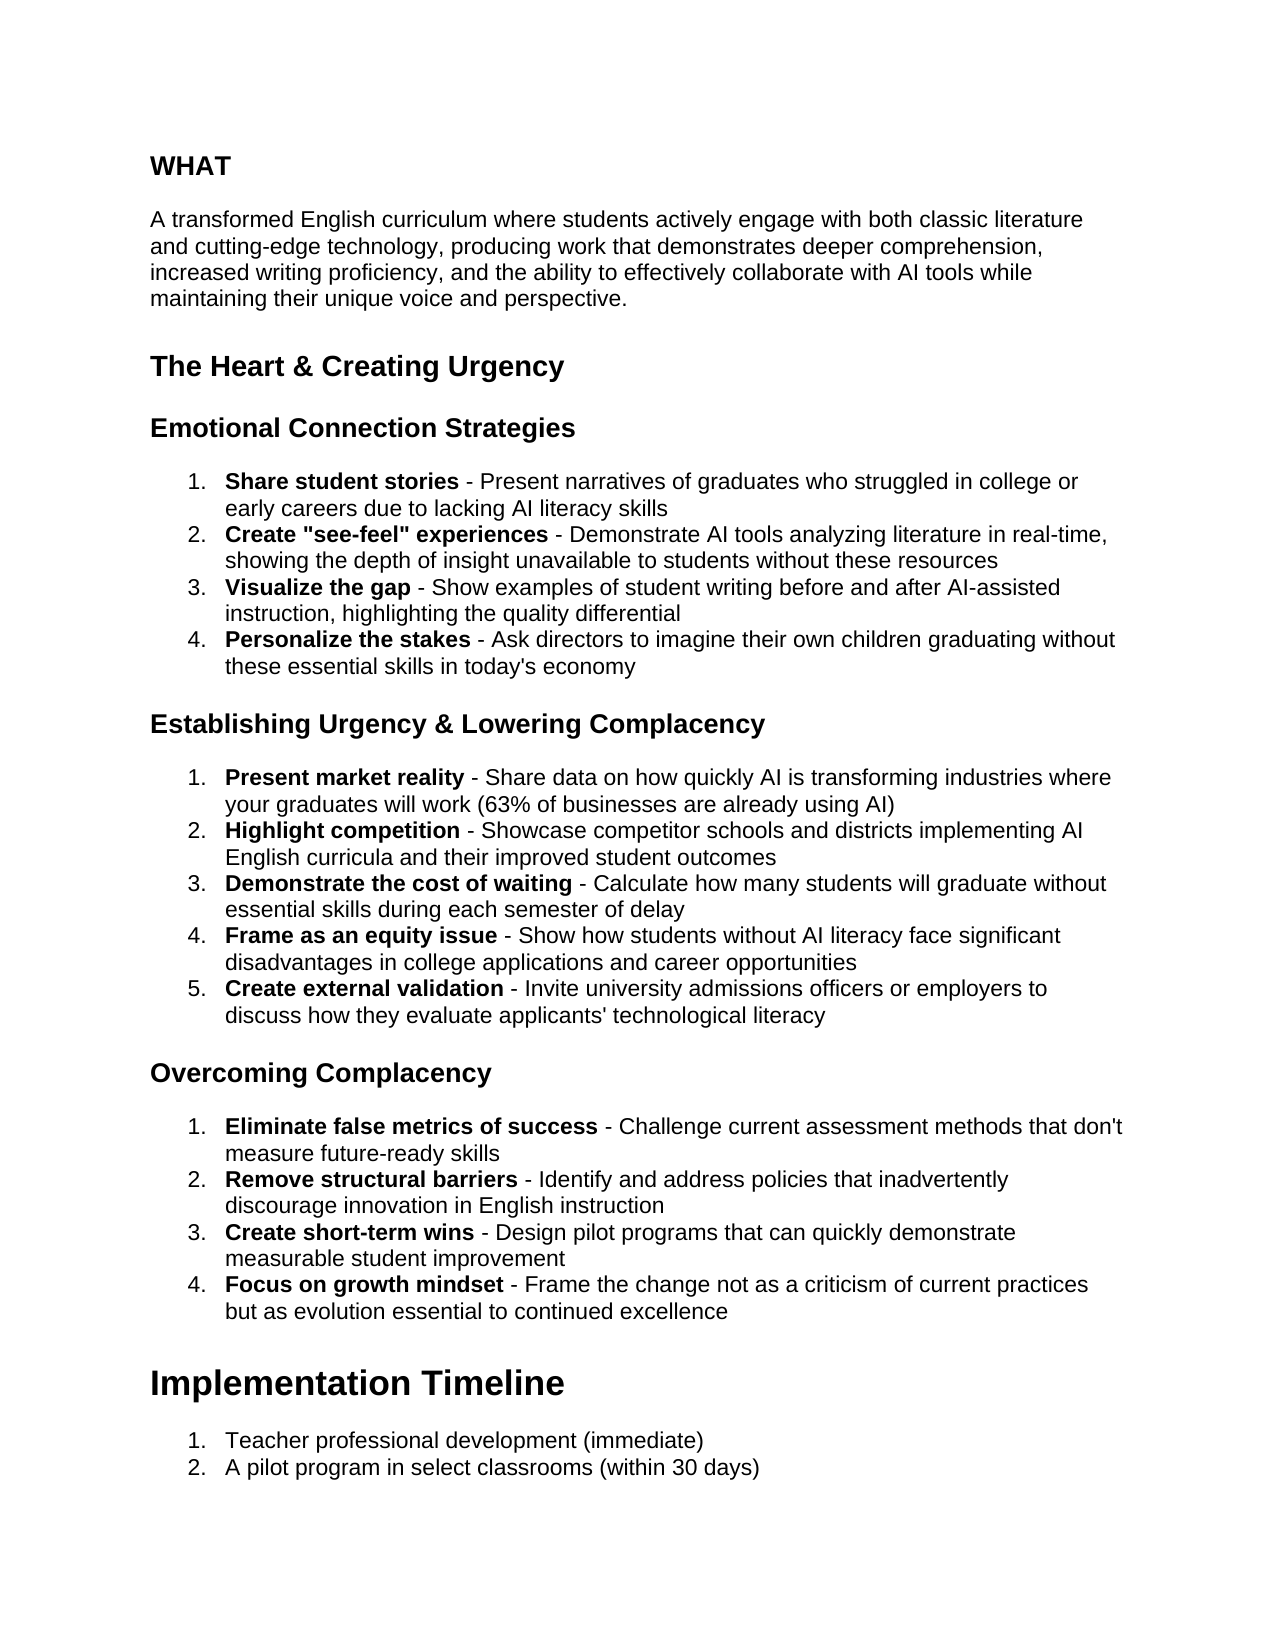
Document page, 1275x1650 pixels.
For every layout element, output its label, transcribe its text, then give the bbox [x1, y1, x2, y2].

list Highlight competition - Showcase competitor schools and districts implementing AI English curricula and their improved student outcomes [187, 817, 1125, 870]
list A pilot program in select classrooms (within 30 days) [187, 1454, 1125, 1480]
list Personalize the stakes - Ask directors to imagine their own children graduating without these essential skills in today's economy [187, 626, 1125, 679]
list Demonstrate the cost of waiting - Calculate how many students will graduate without essential skills during each semester of delay [187, 870, 1125, 922]
subtitle WHAT [150, 150, 1125, 181]
list Create external validation - Invite university admissions officers or employers to discuss how they evaluate applicants' technological literacy [187, 975, 1125, 1028]
subtitle Implementation Timeline [150, 1362, 1125, 1402]
list Present market reality - Share data on how quickly AI is transforming industries where your graduates will work (63% of businesses are already using AI) [187, 764, 1125, 817]
subtitle Overcoming Complacency [150, 1057, 1125, 1088]
list Create short-term wins - Design pilot programs that can quickly demonstrate measurable student improvement [187, 1219, 1125, 1271]
subtitle The Heart & Creating Urgency [150, 349, 1125, 383]
subtitle Establishing Urgency & Lowering Complacency [150, 708, 1125, 739]
list Share student stories - Present narratives of graduates who struggled in college or early careers due to lacking AI literacy skills [187, 468, 1125, 521]
list Remove structural barriers - Identify and address policies that inadvertently discourage innovation in English instruction [187, 1166, 1125, 1219]
text A transformed English curriculum where students actively engage with both classic literature and cutting-edge technology, producing work that demonstrates deeper comprehension, increased writing proficiency, and the ability to effectively collaborate with AI tools while maintaining their unique voice and perspective. [150, 206, 1125, 312]
list Visualize the gap - Show examples of student writing before and after AI-assisted instruction, highlighting the quality differential [187, 573, 1125, 626]
subtitle Emotional Connection Strategies [150, 412, 1125, 443]
list Focus on growth mindset - Frame the change not as a criticism of current practices but as evolution essential to continued excellence [187, 1271, 1125, 1324]
list Eliminate false metrics of success - Challenge current assessment methods that don't measure future-ready skills [187, 1113, 1125, 1166]
list Frame as an equity issue - Show how students without AI literacy face significant disadvantages in college applications and career opportunities [187, 922, 1125, 975]
list Create "see-feel" experiences - Demonstrate AI tools analyzing literature in real-time, showing the depth of insight unavailable to students without these resources [187, 521, 1125, 573]
list Teacher professional development (immediate) [187, 1427, 1125, 1454]
